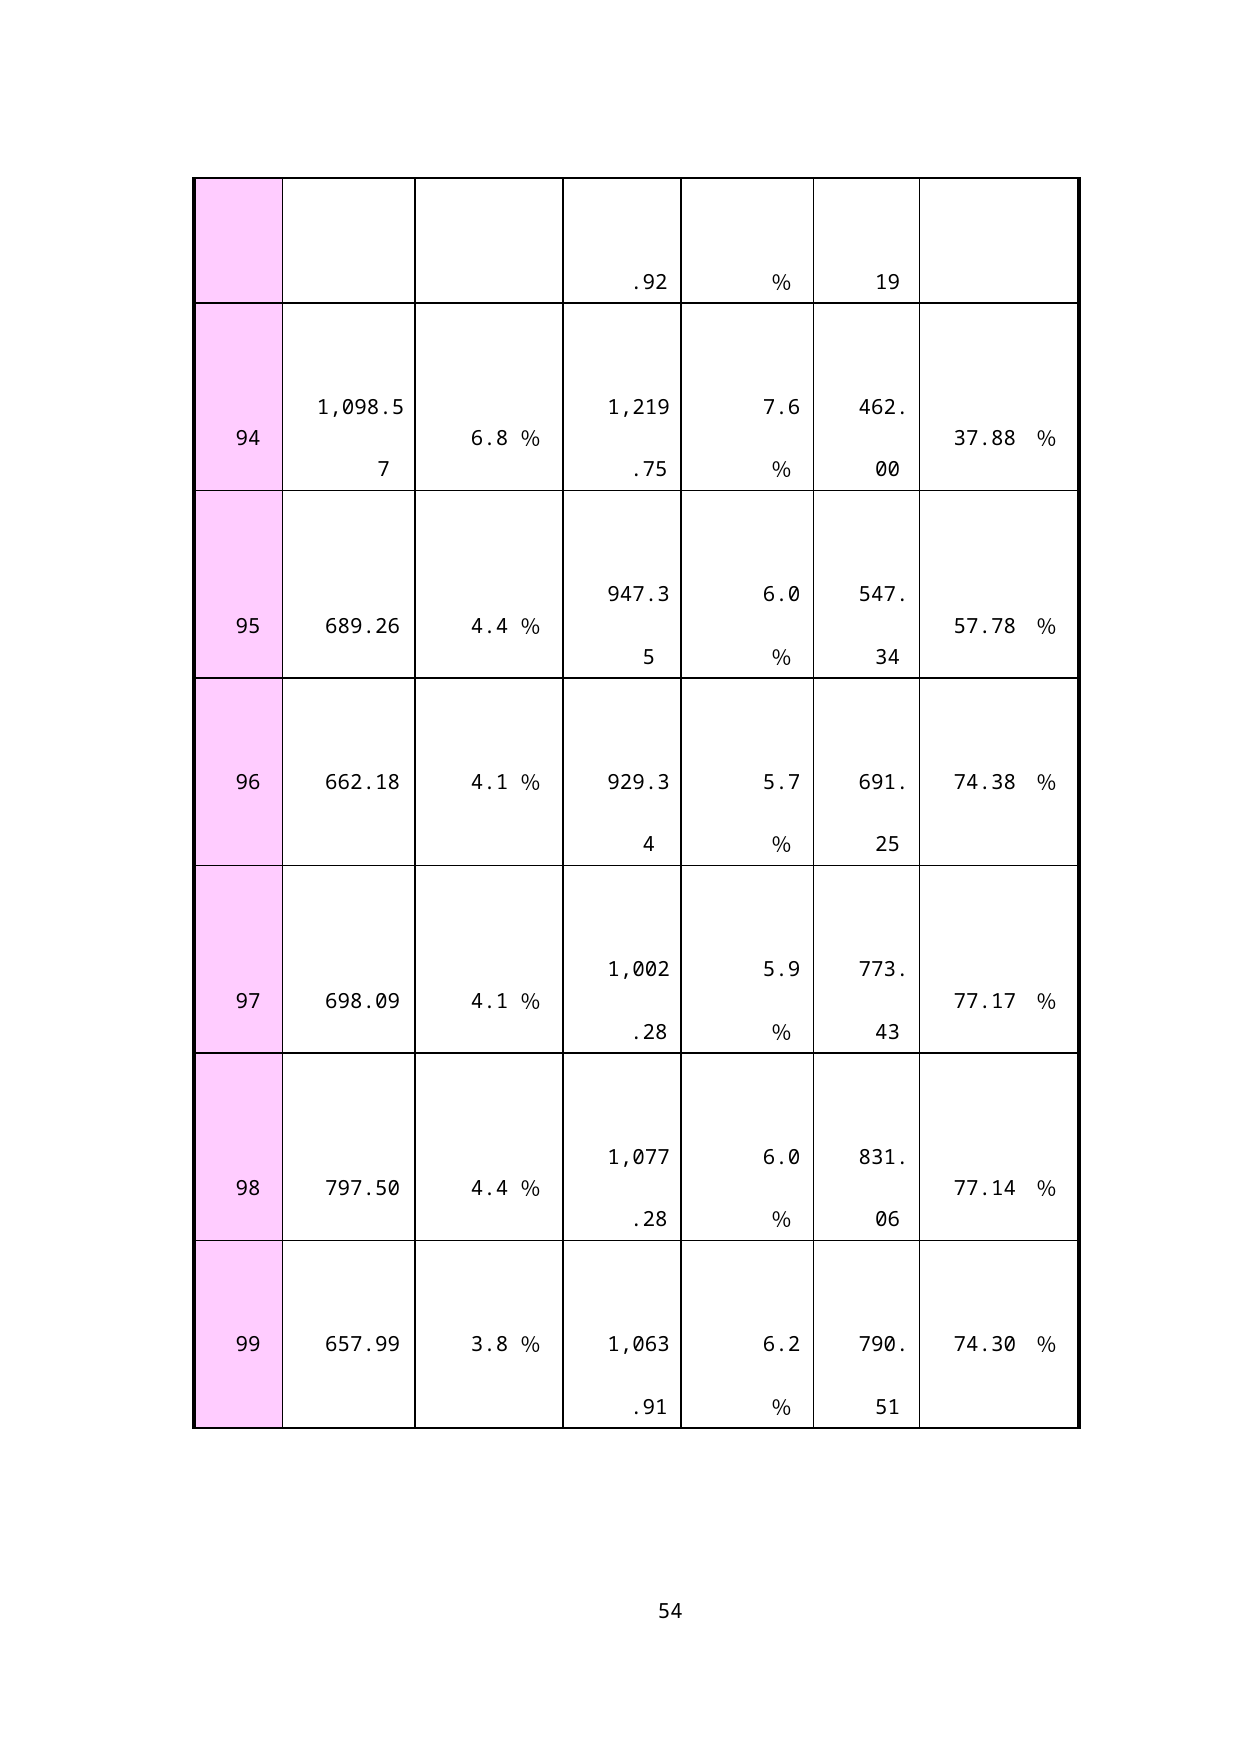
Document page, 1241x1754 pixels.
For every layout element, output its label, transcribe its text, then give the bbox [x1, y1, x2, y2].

table_cell 57.78％ [920, 491, 1077, 677]
table_cell 547.34 [814, 491, 919, 677]
table_cell 6.0％ [682, 491, 813, 677]
table_cell 77.14％ [920, 1054, 1077, 1240]
table_cell 662.18 [283, 679, 414, 865]
table_cell 797.50 [283, 1054, 414, 1240]
table_cell [196, 179, 282, 302]
table_cell 929.34 [564, 679, 680, 865]
table_cell 97 [196, 866, 282, 1052]
table_cell 4.4％ [416, 1054, 562, 1240]
table_cell 3.8％ [416, 1241, 562, 1427]
table_cell 657.99 [283, 1241, 414, 1427]
table_cell 947.35 [564, 491, 680, 677]
table_cell [416, 179, 562, 302]
table_cell 96 [196, 679, 282, 865]
table_cell 74.38％ [920, 679, 1077, 865]
table_cell 4.1％ [416, 679, 562, 865]
table_cell [920, 179, 1077, 302]
table_cell 831.06 [814, 1054, 919, 1240]
table_cell 1,077.28 [564, 1054, 680, 1240]
table_cell 691.25 [814, 679, 919, 865]
table_cell 689.26 [283, 491, 414, 677]
table_cell 7.6％ [682, 304, 813, 490]
table_cell 4.4％ [416, 491, 562, 677]
table_cell 1,063.91 [564, 1241, 680, 1427]
table_cell 95 [196, 491, 282, 677]
table_cell 98 [196, 1054, 282, 1240]
table_cell 77.17％ [920, 866, 1077, 1052]
table_cell 6.8％ [416, 304, 562, 490]
table_cell 1,098.57 [283, 304, 414, 490]
table_cell [283, 179, 414, 302]
table_cell 6.2％ [682, 1241, 813, 1427]
table_cell 790.51 [814, 1241, 919, 1427]
table_cell 94 [196, 304, 282, 490]
table_cell 462.00 [814, 304, 919, 490]
table_cell 37.88％ [920, 304, 1077, 490]
table_cell 74.30％ [920, 1241, 1077, 1427]
table_cell 773.43 [814, 866, 919, 1052]
table_cell 4.1％ [416, 866, 562, 1052]
table_cell 5.9％ [682, 866, 813, 1052]
table_cell ％ [682, 179, 813, 302]
table_cell 5.7％ [682, 679, 813, 865]
table_cell .92 [564, 179, 680, 302]
table_cell 19 [814, 179, 919, 302]
table_cell 6.0％ [682, 1054, 813, 1240]
table_cell 1,002.28 [564, 866, 680, 1052]
table_cell 99 [196, 1241, 282, 1427]
table_cell 1,219.75 [564, 304, 680, 490]
table_cell 698.09 [283, 866, 414, 1052]
